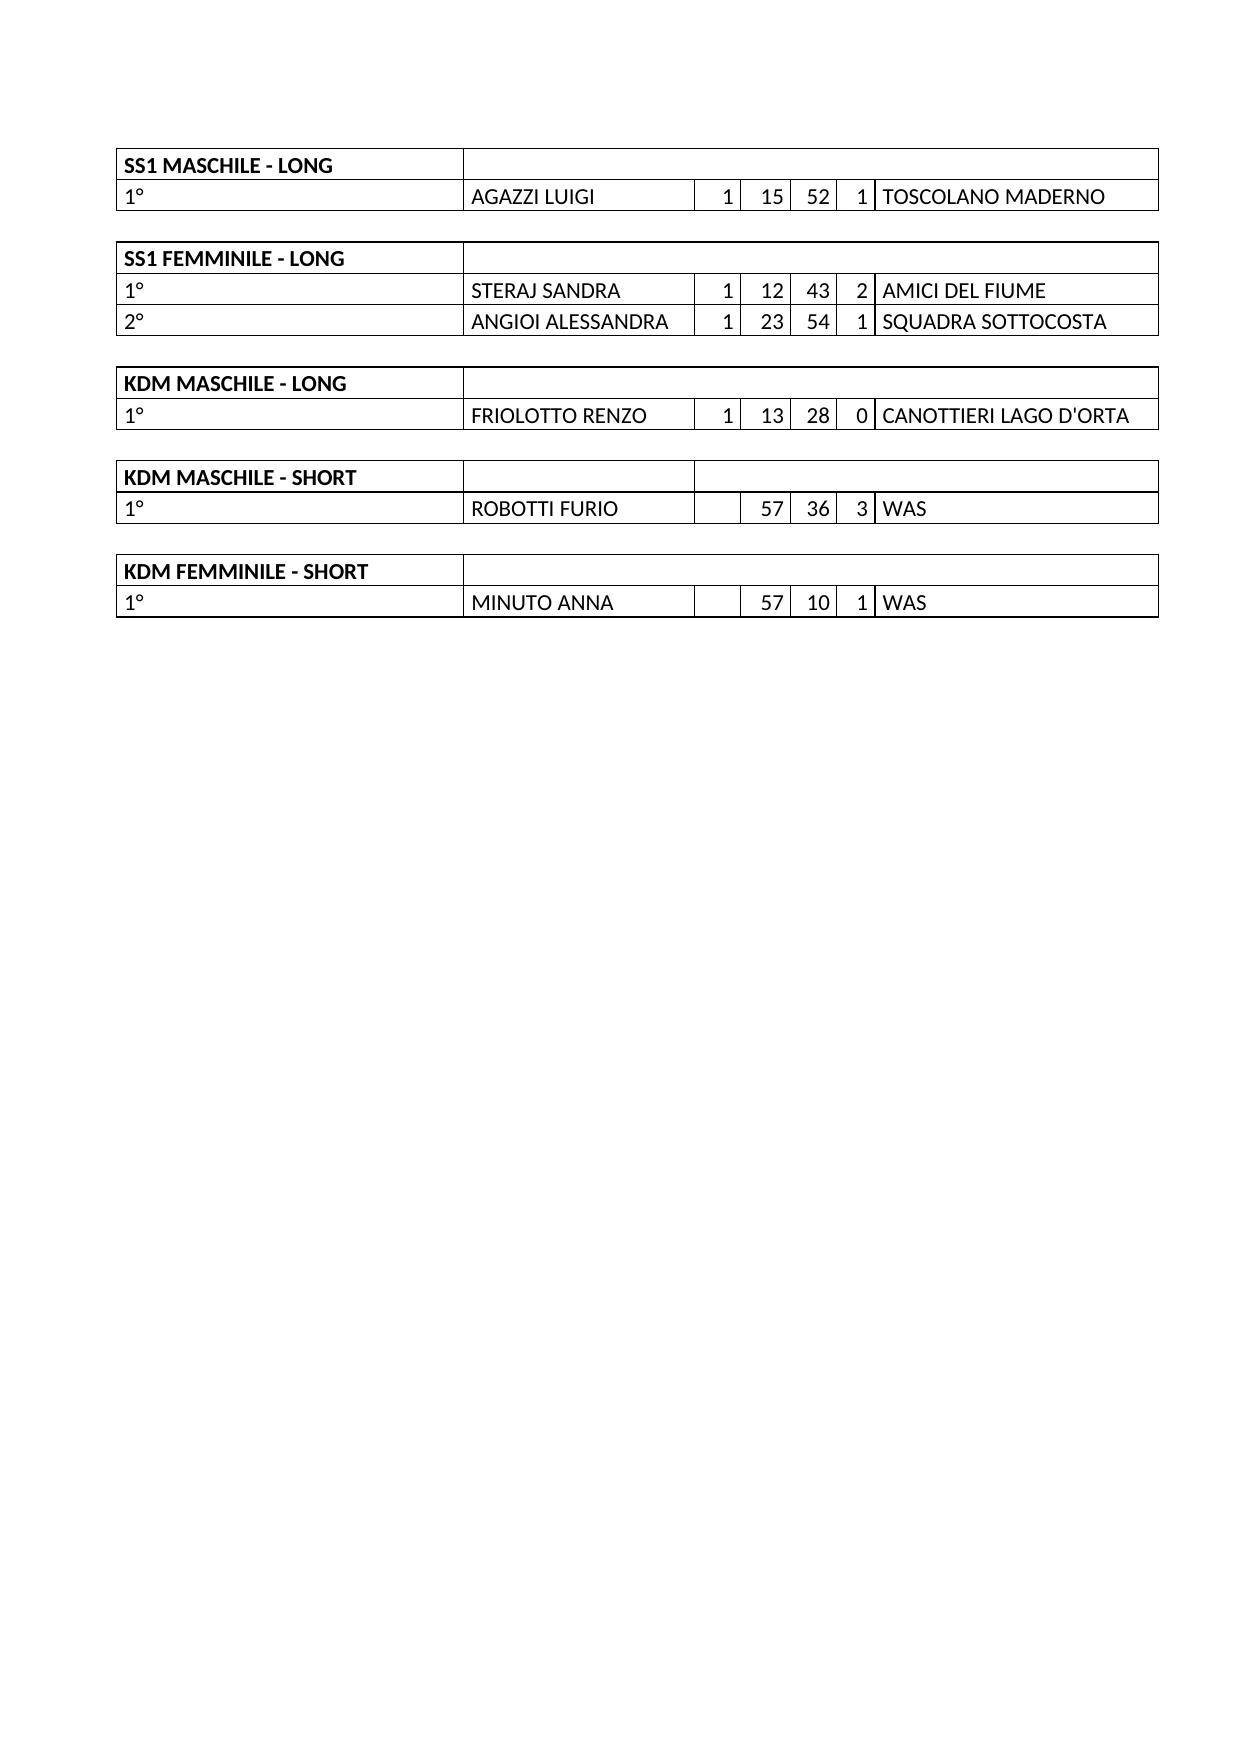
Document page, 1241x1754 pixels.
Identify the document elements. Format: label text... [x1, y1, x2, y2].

table_cell 15 [741, 180, 790, 210]
table_cell 1 [695, 305, 740, 335]
table_cell [464, 430, 694, 460]
table_cell [117, 524, 464, 554]
table_cell [464, 524, 694, 554]
table_cell 2 [837, 274, 874, 304]
table_cell [741, 149, 791, 179]
table_cell [791, 243, 837, 273]
table_cell 54 [791, 305, 836, 335]
table_cell [741, 368, 791, 398]
table_cell [464, 211, 694, 241]
table_cell 57 [741, 586, 790, 616]
table_cell [791, 555, 837, 585]
table_cell [117, 430, 464, 460]
table_cell ANGIOI ALESSANDRA [464, 305, 694, 335]
table_cell [837, 243, 875, 273]
table_cell 43 [791, 274, 836, 304]
table_cell AGAZZI LUIGI [464, 180, 694, 210]
table_cell [875, 149, 1158, 179]
table_cell [875, 461, 1158, 491]
table_cell [875, 430, 1158, 460]
table_cell [464, 149, 694, 179]
table_cell 1° [117, 586, 463, 616]
table_cell WAS [876, 493, 1158, 523]
table_cell [695, 493, 740, 523]
table_cell [837, 149, 875, 179]
table_cell 36 [791, 493, 836, 523]
table_cell [695, 461, 741, 491]
table_cell [837, 211, 875, 241]
table_cell [695, 586, 740, 616]
table_cell [117, 336, 464, 366]
table_cell 1° [117, 399, 463, 429]
table_cell SS1 FEMMINILE - LONG [117, 243, 463, 273]
table_cell 1° [117, 274, 463, 304]
table_cell [837, 430, 875, 460]
table_cell 1 [695, 399, 740, 429]
table_cell [695, 555, 741, 585]
table_cell [837, 555, 875, 585]
table_cell [837, 461, 875, 491]
table_cell 1° [117, 180, 463, 210]
table_cell [875, 211, 1158, 241]
table_cell 1 [695, 180, 740, 210]
table_cell [695, 211, 741, 241]
table_cell [875, 368, 1158, 398]
table_cell 1° [117, 493, 463, 523]
table_cell FRIOLOTTO RENZO [464, 399, 694, 429]
table_cell 52 [791, 180, 836, 210]
table_cell [695, 430, 741, 460]
table_cell [741, 430, 791, 460]
table_cell [791, 149, 837, 179]
table_cell TOSCOLANO MADERNO [876, 180, 1158, 210]
table_cell 1 [837, 586, 874, 616]
table_cell [695, 524, 741, 554]
table_cell [464, 461, 694, 491]
table_cell [117, 211, 464, 241]
table_cell CANOTTIERI LAGO D'ORTA [876, 399, 1158, 429]
table_cell 1 [837, 305, 874, 335]
table_cell STERAJ SANDRA [464, 274, 694, 304]
table_cell SS1 MASCHILE - LONG [117, 149, 463, 179]
table_cell 1 [695, 274, 740, 304]
table_cell [695, 368, 741, 398]
table_cell [791, 211, 837, 241]
table_cell [741, 555, 791, 585]
table_cell [837, 336, 875, 366]
table_cell [464, 336, 694, 366]
table_cell 10 [791, 586, 836, 616]
table_cell SQUADRA SOTTOCOSTA [876, 305, 1158, 335]
table_cell [695, 336, 741, 366]
table_cell [741, 461, 791, 491]
table_cell 1 [837, 180, 874, 210]
table_cell [741, 243, 791, 273]
table_cell [875, 336, 1158, 366]
table_cell ROBOTTI FURIO [464, 493, 694, 523]
table_cell [695, 149, 741, 179]
table_cell [741, 336, 791, 366]
table_cell [464, 243, 694, 273]
table_cell 2° [117, 305, 463, 335]
table_cell 12 [741, 274, 790, 304]
table_cell [837, 368, 875, 398]
table_cell [875, 555, 1158, 585]
table_cell KDM FEMMINILE - SHORT [117, 555, 463, 585]
table_cell [464, 368, 694, 398]
table_cell 0 [837, 399, 874, 429]
table_cell MINUTO ANNA [464, 586, 694, 616]
table_cell [741, 211, 791, 241]
table_cell 23 [741, 305, 790, 335]
table_cell [791, 524, 837, 554]
table_cell 13 [741, 399, 790, 429]
table_cell 57 [741, 493, 790, 523]
table_cell KDM MASCHILE - SHORT [117, 461, 463, 491]
table_cell [791, 336, 837, 366]
table_cell [791, 368, 837, 398]
table_cell WAS [876, 586, 1158, 616]
table_cell [741, 524, 791, 554]
table_cell [791, 430, 837, 460]
table_cell [695, 243, 741, 273]
table_cell 28 [791, 399, 836, 429]
table_cell [875, 243, 1158, 273]
table_cell [875, 524, 1158, 554]
table_cell KDM MASCHILE - LONG [117, 368, 463, 398]
table_cell [791, 461, 837, 491]
table_cell [837, 524, 875, 554]
table_cell 3 [837, 493, 874, 523]
table_cell [464, 555, 694, 585]
table_cell AMICI DEL FIUME [876, 274, 1158, 304]
